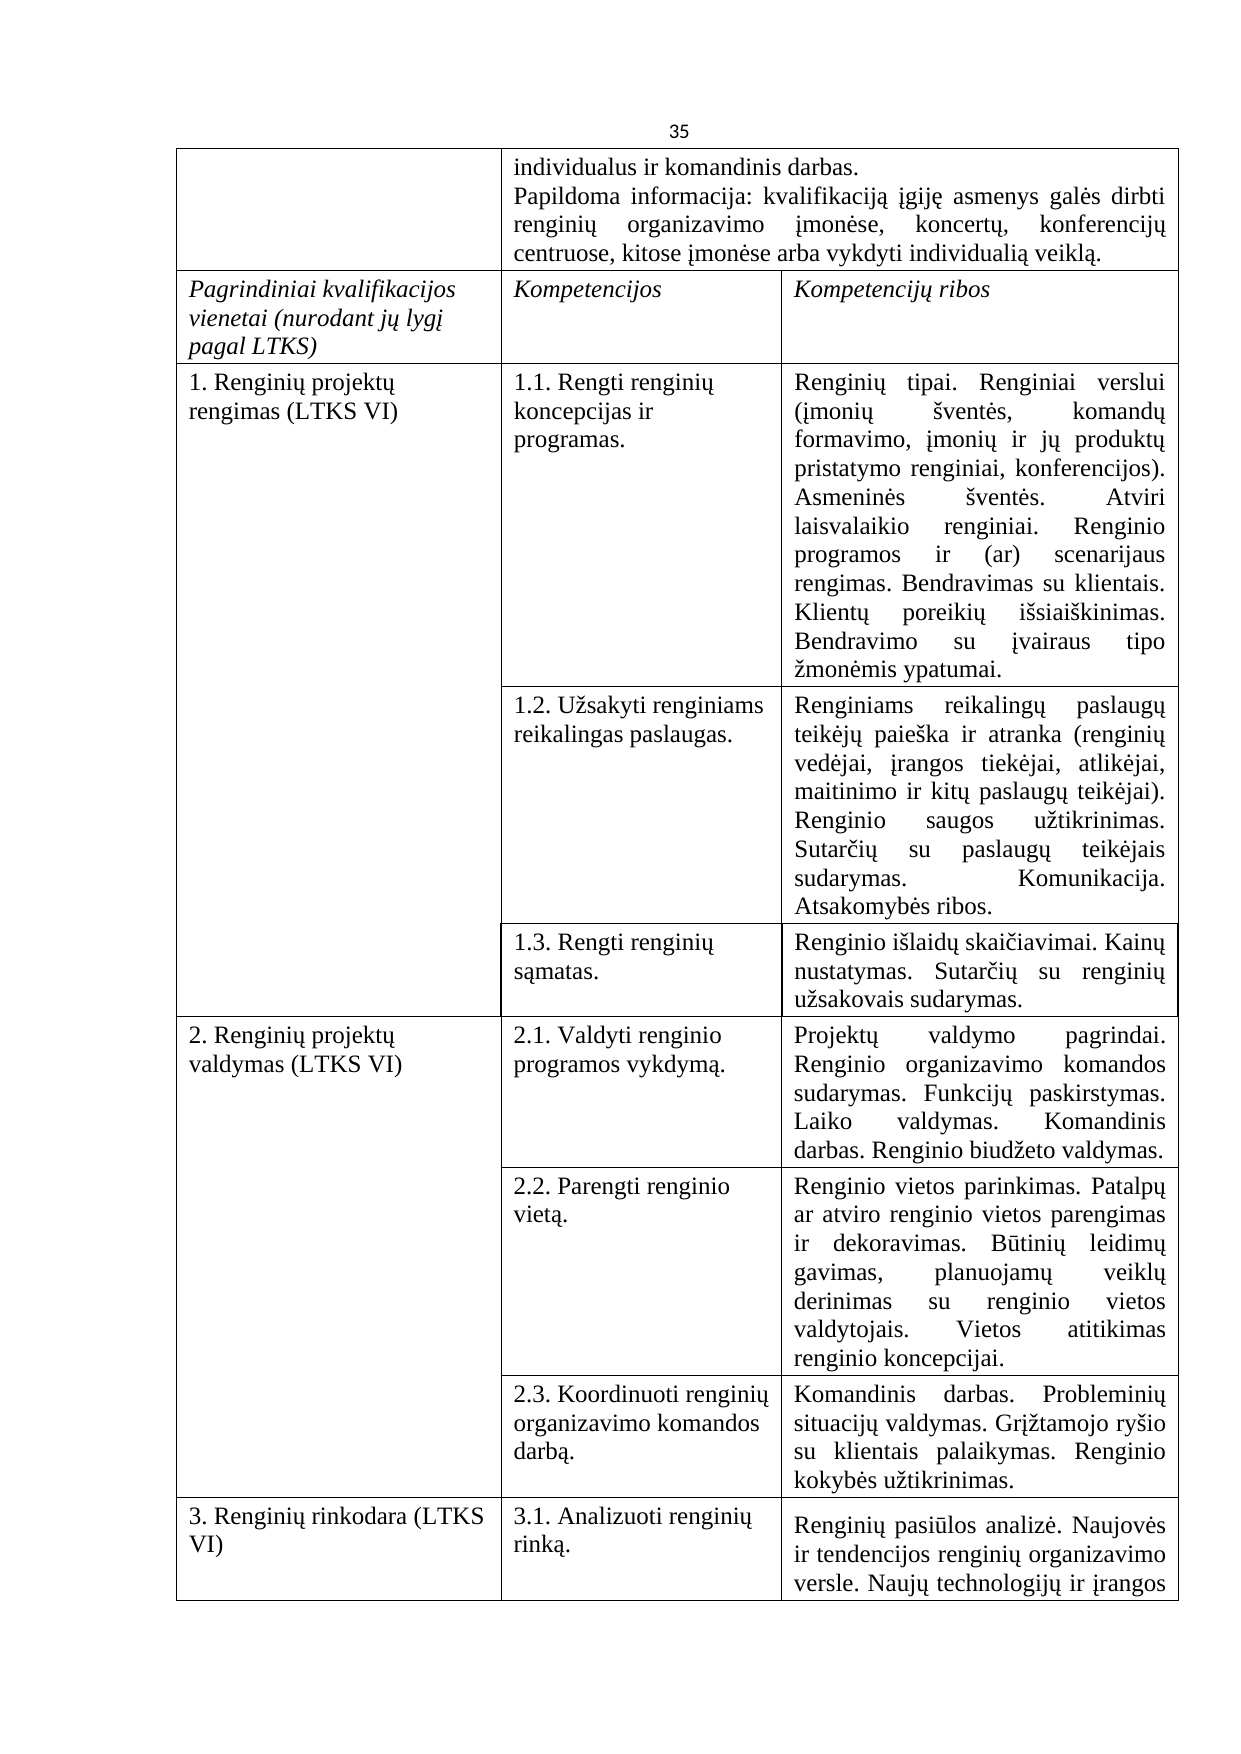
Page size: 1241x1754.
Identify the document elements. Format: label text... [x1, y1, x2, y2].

table_cell Renginių tipai. Renginiai verslui (įmonių šventės, komandų formavimo, įmonių ir jų produktų pristatymo renginiai, konferencijos). Asmeninės šventės. Atviri laisvalaikio renginiai. Renginio programos ir (ar) scenarijaus rengimas. Bendravimas su klientais. Klientų poreikių išsiaiškinimas. Bendravimo su įvairaus tipo žmonėmis ypatumai. [782, 364, 1178, 686]
table_cell Komandinis darbas. Probleminių situacijų valdymas. Grįžtamojo ryšio su klientais palaikymas. Renginio kokybės užtikrinimas. [782, 1376, 1178, 1497]
table_cell 2.3. Koordinuoti renginių organizavimo komandos darbą. [502, 1376, 781, 1497]
table_cell Projektų valdymo pagrindai. Renginio organizavimo komandos sudarymas. Funkcijų paskirstymas. Laiko valdymas. Komandinis darbas. Renginio biudžeto valdymas. [782, 1017, 1178, 1167]
table_cell 1.2. Užsakyti renginiams reikalingas paslaugas. [502, 687, 781, 923]
table_cell 3. Renginių rinkodara (LTKS VI) [177, 1498, 501, 1599]
table_cell 3.1. Analizuoti renginių rinką. [502, 1498, 781, 1599]
table_header [177, 149, 501, 270]
table_cell 2. Renginių projektų valdymas (LTKS VI) [177, 1017, 501, 1497]
table_cell Renginių pasiūlos analizė. Naujovės ir tendencijos renginių organizavimo versle. Naujų technologijų ir įrangos [782, 1498, 1178, 1599]
table_cell Renginiams reikalingų paslaugų teikėjų paieška ir atranka (renginių vedėjai, įrangos tiekėjai, atlikėjai, maitinimo ir kitų paslaugų teikėjai). Renginio saugos užtikrinimas. Sutarčių su paslaugų teikėjais sudarymas. Komunikacija. Atsakomybės ribos. [782, 687, 1178, 923]
table_cell 1. Renginių projektų rengimas (LTKS VI) [177, 364, 501, 1016]
table_header individualus ir komandinis darbas. Papildoma informacija: kvalifikaciją įgiję asmenys galės dirbti renginių organizavimo įmonėse, koncertų, konferencijų centruose, kitose įmonėse arba vykdyti individualią veiklą. [502, 149, 1178, 270]
table_cell 2.2. Parengti renginio vietą. [502, 1168, 781, 1375]
table_cell Kompetencijos [502, 271, 781, 363]
table_cell Kompetencijų ribos [782, 271, 1178, 363]
table_cell Renginio vietos parinkimas. Patalpų ar atviro renginio vietos parengimas ir dekoravimas. Būtinių leidimų gavimas, planuojamų veiklų derinimas su renginio vietos valdytojais. Vietos atitikimas renginio koncepcijai. [782, 1168, 1178, 1375]
table_cell 1.3. Rengti renginių sąmatas. [502, 924, 781, 1016]
table_cell Renginio išlaidų skaičiavimai. Kainų nustatymas. Sutarčių su renginių užsakovais sudarymas. [783, 924, 1177, 1016]
table_cell 2.1. Valdyti renginio programos vykdymą. [502, 1017, 781, 1167]
table_cell 1.1. Rengti renginių koncepcijas ir programas. [502, 364, 781, 686]
table_cell Pagrindiniai kvalifikacijos vienetai (nurodant jų lygį pagal LTKS) [177, 271, 501, 363]
